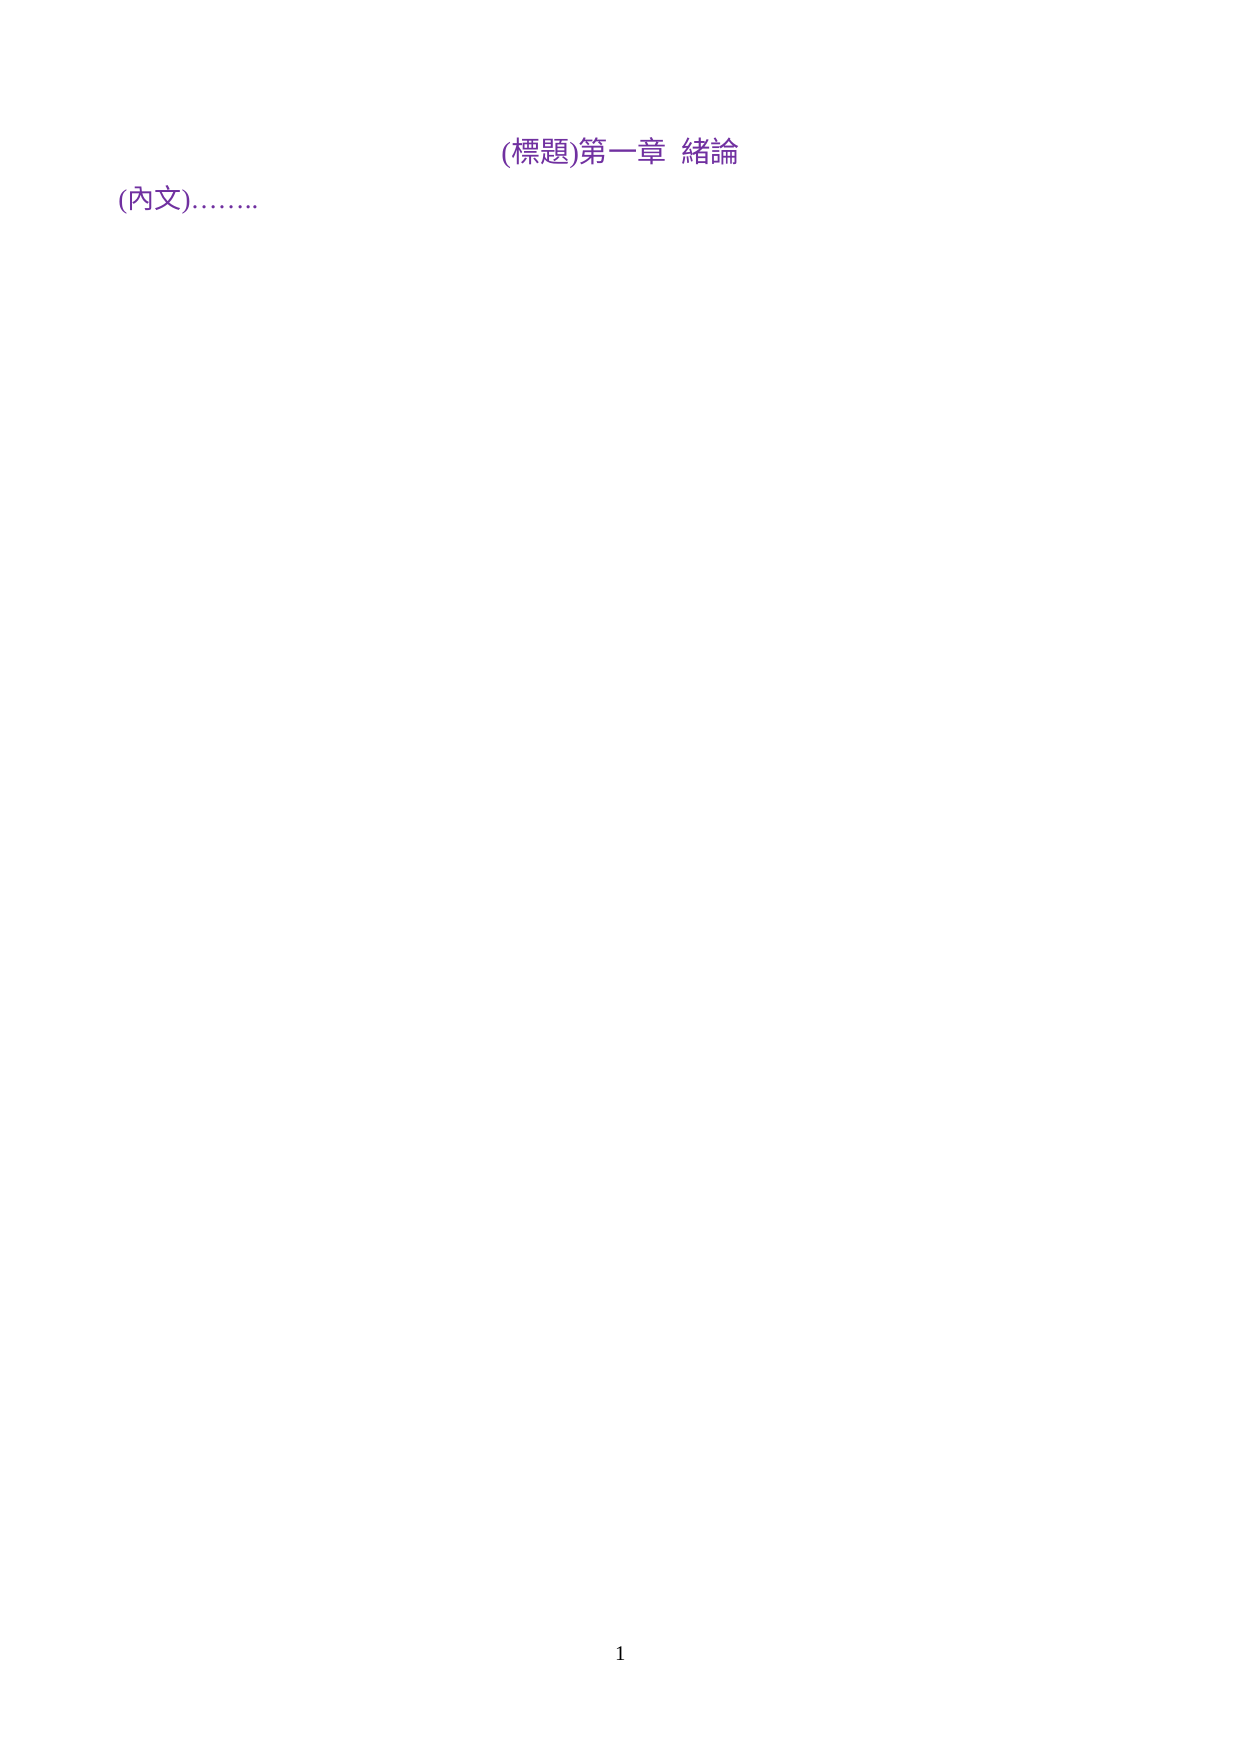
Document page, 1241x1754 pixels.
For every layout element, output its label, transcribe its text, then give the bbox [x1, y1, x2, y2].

text (標題)第一章 緒論 [118, 126, 1122, 172]
text (內文)…….. [118, 172, 1122, 218]
